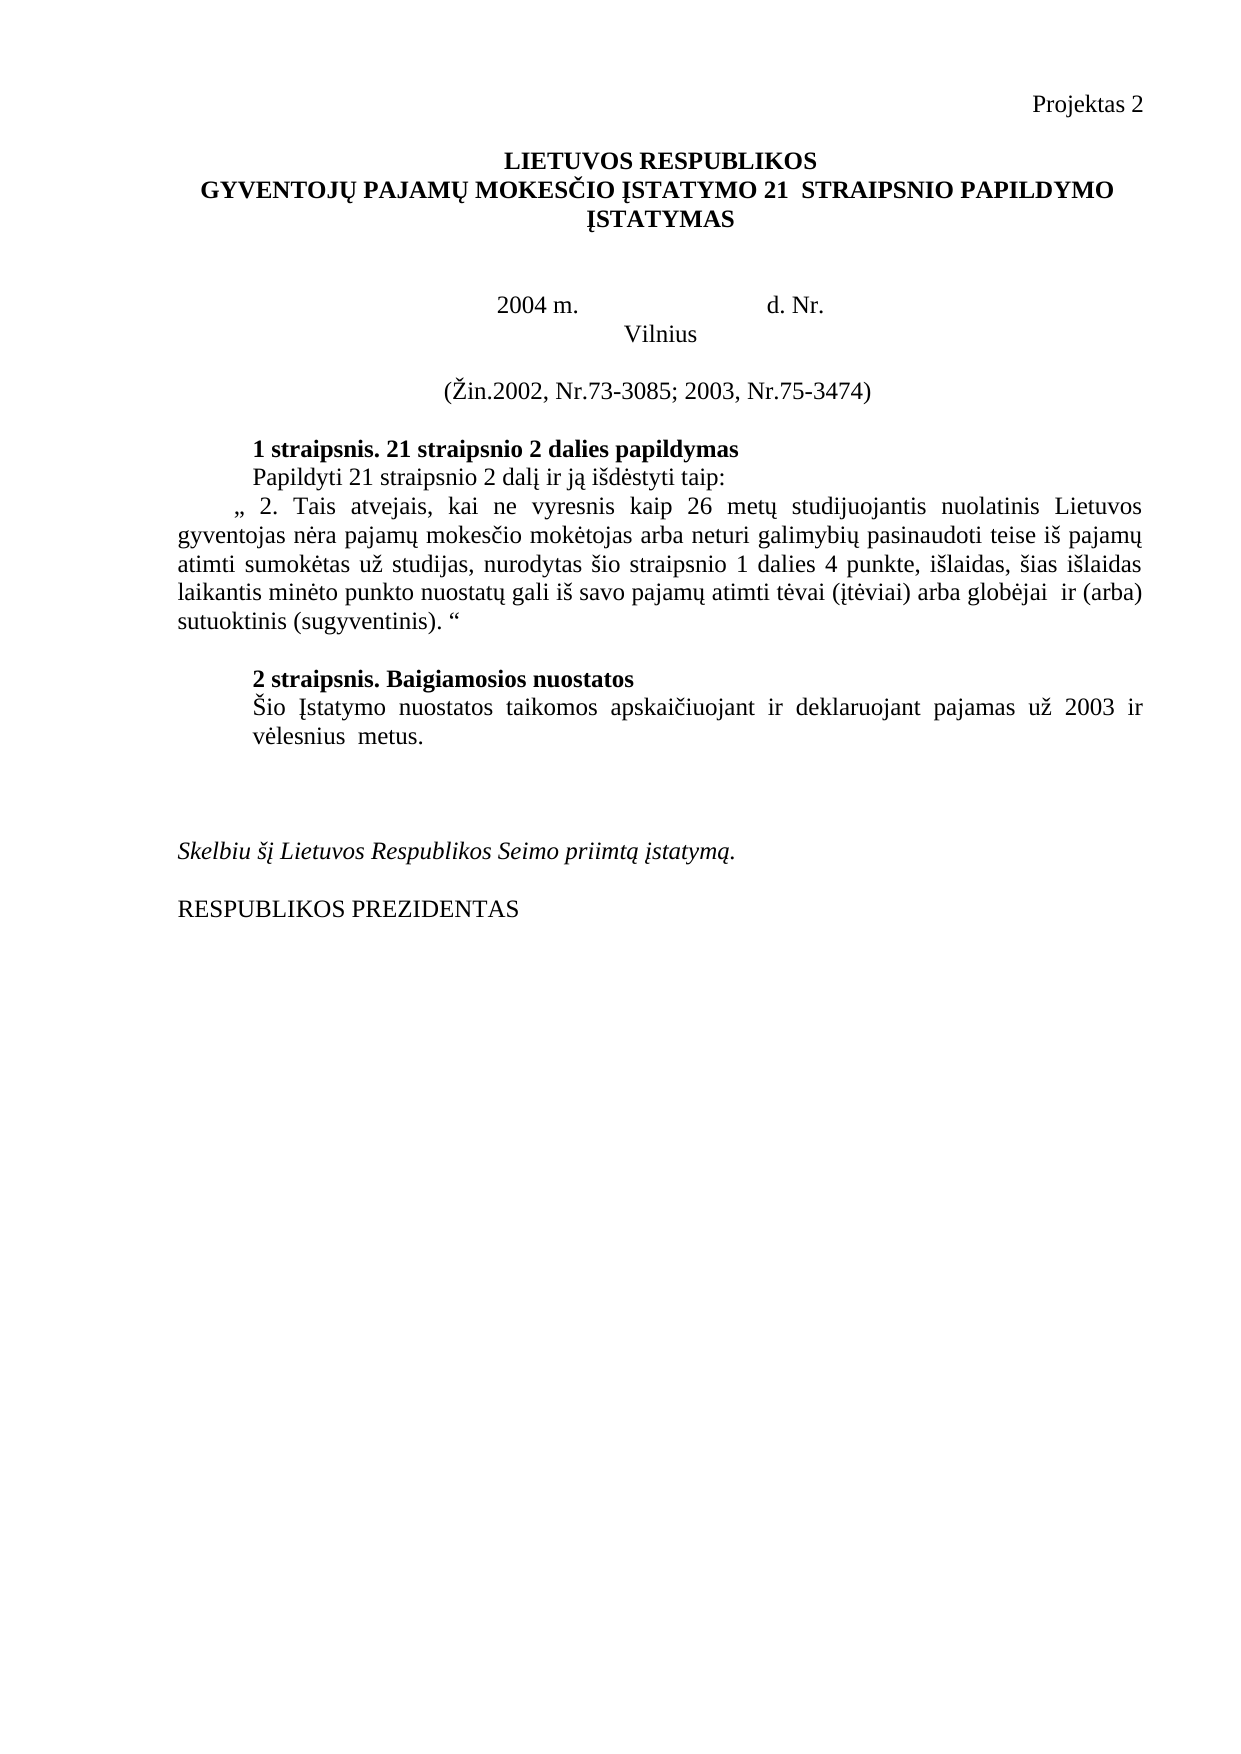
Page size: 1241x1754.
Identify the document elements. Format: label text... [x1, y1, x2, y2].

text (Žin.2002, Nr.73-3085; 2003, Nr.75-3474) [177, 376, 1144, 405]
text Projektas 2 [177, 89, 1144, 117]
text LIETUVOS RESPUBLIKOS [177, 146, 1144, 175]
text Šio Įstatymo nuostatos taikomos apskaičiuojant ir deklaruojant pajamas už 2003 ir vėlesnius metus. [252, 692, 1144, 750]
text „ 2. Tais atvejais, kai ne vyresnis kaip 26 metų studijuojantis nuolatinis Lietuvos gyventojas nėra pajamų mokesčio mokėtojas arba neturi galimybių pasinaudoti teise iš pajamų atimti sumokėtas už studijas, nurodytas šio straipsnio 1 dalies 4 punkte, išlaidas, šias išlaidas laikantis minėto punkto nuostatų gali iš savo pajamų atimti tėvai (įtėviai) arba globėjai ir (arba) sutuoktinis (sugyventinis). “ [177, 491, 1144, 635]
text Skelbiu šį Lietuvos Respublikos Seimo priimtą įstatymą. [177, 836, 1144, 865]
text Gyventojų Pajamų MOKESČIO ĮSTATYMO 21 STRAIPSNIo PAPILDYMO [177, 175, 1144, 204]
text Papildyti 21 straipsnio 2 dalį ir ją išdėstyti taip: [177, 462, 1144, 491]
text 2004 m. d. Nr. [177, 290, 1144, 319]
text RESPUBLIKOS PREZIDENTAS [177, 894, 1144, 922]
text ĮSTATYMAS [177, 204, 1144, 232]
text Vilnius [177, 319, 1144, 347]
text 2 straipsnis. Baigiamosios nuostatos [177, 664, 1144, 692]
text 1 straipsnis. 21 straipsnio 2 dalies papildymas [177, 434, 1144, 462]
